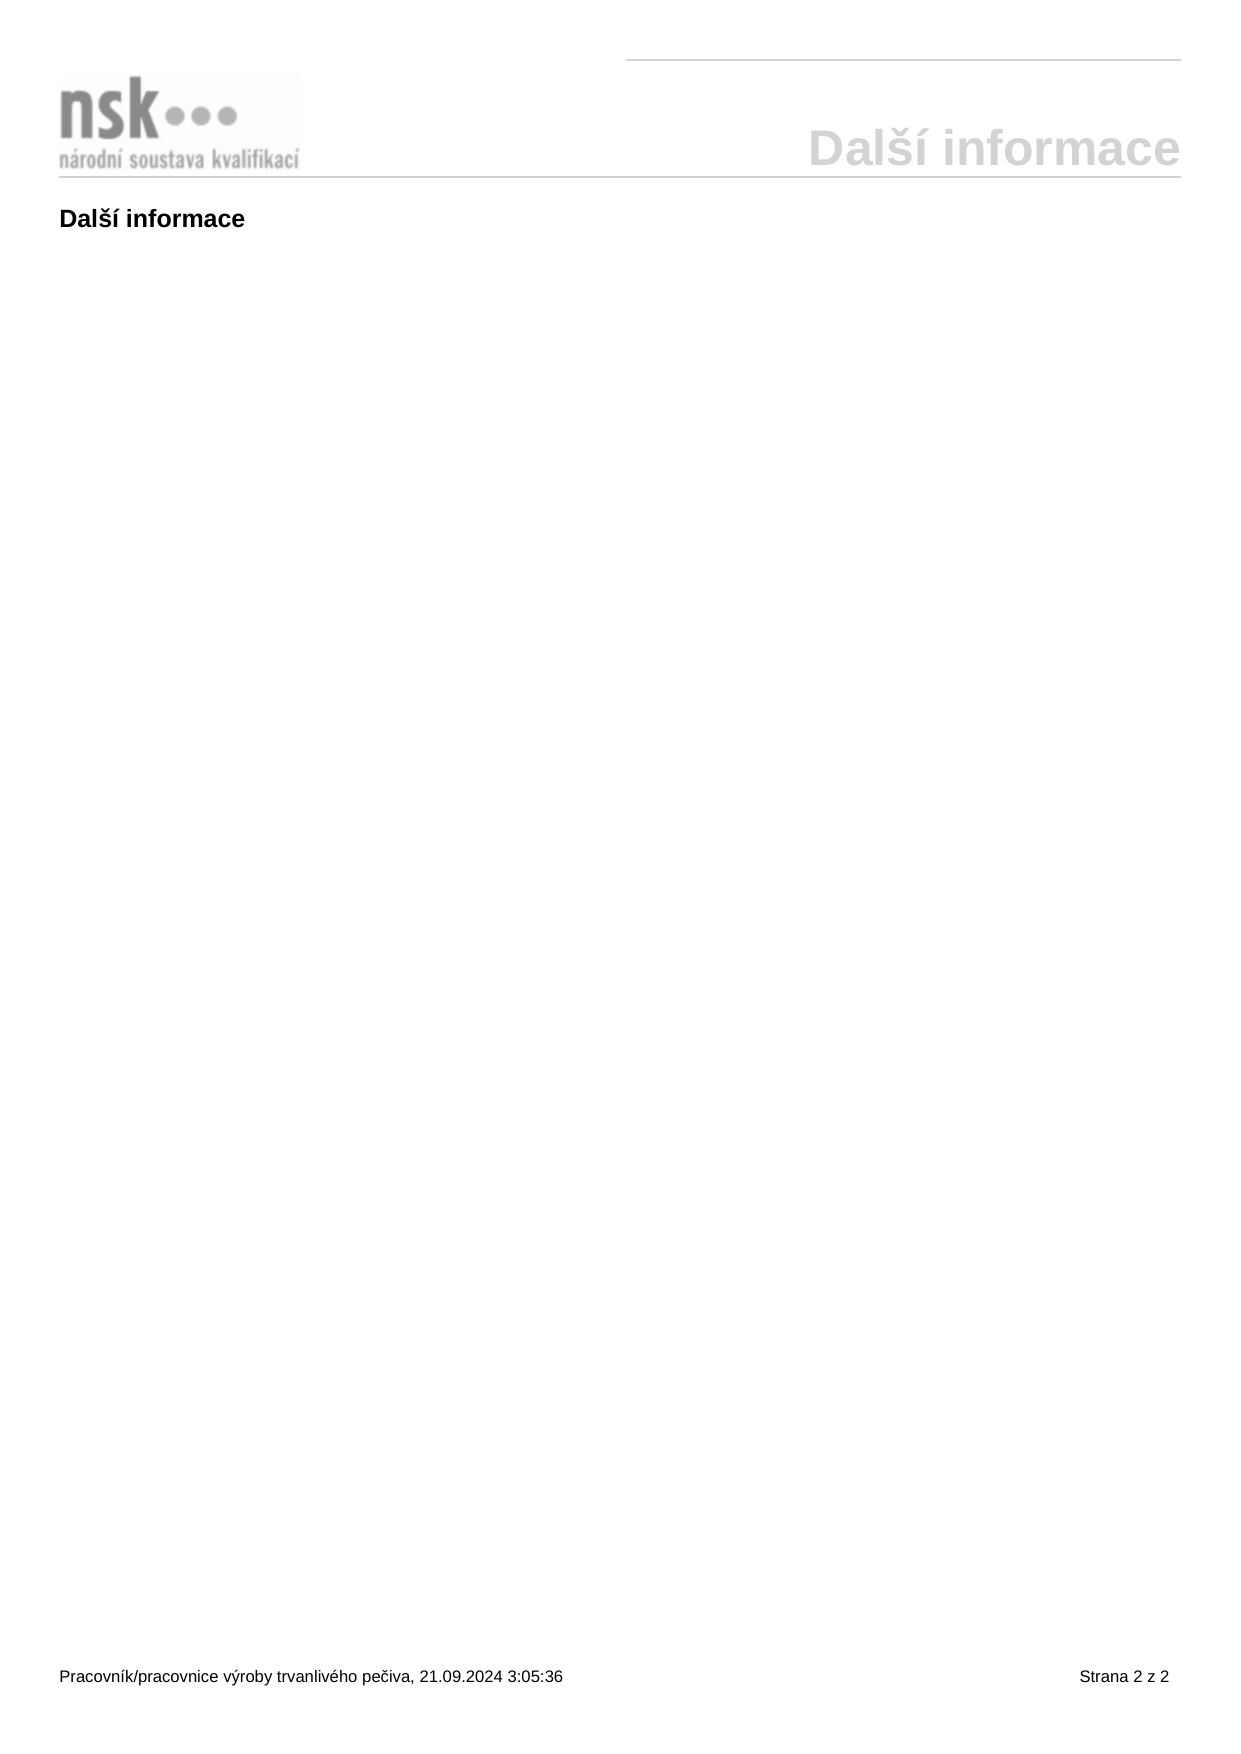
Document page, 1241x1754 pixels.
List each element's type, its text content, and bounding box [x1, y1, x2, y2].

table_cell [484, 536, 620, 836]
table_cell [862, 836, 1169, 1136]
table_cell [1169, 1658, 1181, 1694]
table_cell [484, 1397, 620, 1658]
table_cell [1169, 1397, 1181, 1658]
table_cell [484, 1136, 620, 1397]
table_cell [1169, 536, 1181, 836]
table_cell Další informace [59, 200, 1181, 236]
table_cell [59, 171, 483, 176]
table_cell [626, 836, 862, 1136]
table_cell [59, 236, 483, 536]
table_cell [484, 171, 620, 176]
table_cell [59, 536, 483, 836]
table_cell [59, 194, 483, 200]
table_cell [59, 836, 483, 1136]
table_cell [620, 236, 626, 536]
table_cell [626, 1136, 862, 1397]
table_cell [620, 536, 626, 836]
table_cell [1169, 1136, 1181, 1397]
table_cell [620, 1136, 626, 1397]
table_cell [484, 236, 620, 536]
table_cell [59, 1397, 483, 1658]
table_cell [620, 1397, 626, 1658]
table_cell [626, 536, 862, 836]
table_cell [59, 178, 1181, 194]
table_cell Pracovník/pracovnice výroby trvanlivého pečiva, 21.09.2024 3:05:36 [59, 1658, 862, 1694]
table_cell [1169, 194, 1181, 200]
table_cell [484, 836, 620, 1136]
table_cell [626, 194, 862, 200]
table_cell [626, 236, 862, 536]
table_cell [862, 1136, 1169, 1397]
table_cell [1169, 836, 1181, 1136]
table_cell [1169, 236, 1181, 536]
table_cell [620, 836, 626, 1136]
table_cell [484, 194, 620, 200]
picture [58, 59, 621, 171]
table_cell Další informace [626, 61, 1181, 176]
table_cell [862, 1397, 1169, 1658]
table_cell [862, 236, 1169, 536]
table_cell [626, 1397, 862, 1658]
table_cell [59, 1136, 483, 1397]
table_cell [621, 59, 626, 170]
table_cell [862, 194, 1169, 200]
table_cell Strana 2 z 2 [862, 1658, 1169, 1694]
table_cell [862, 536, 1169, 836]
